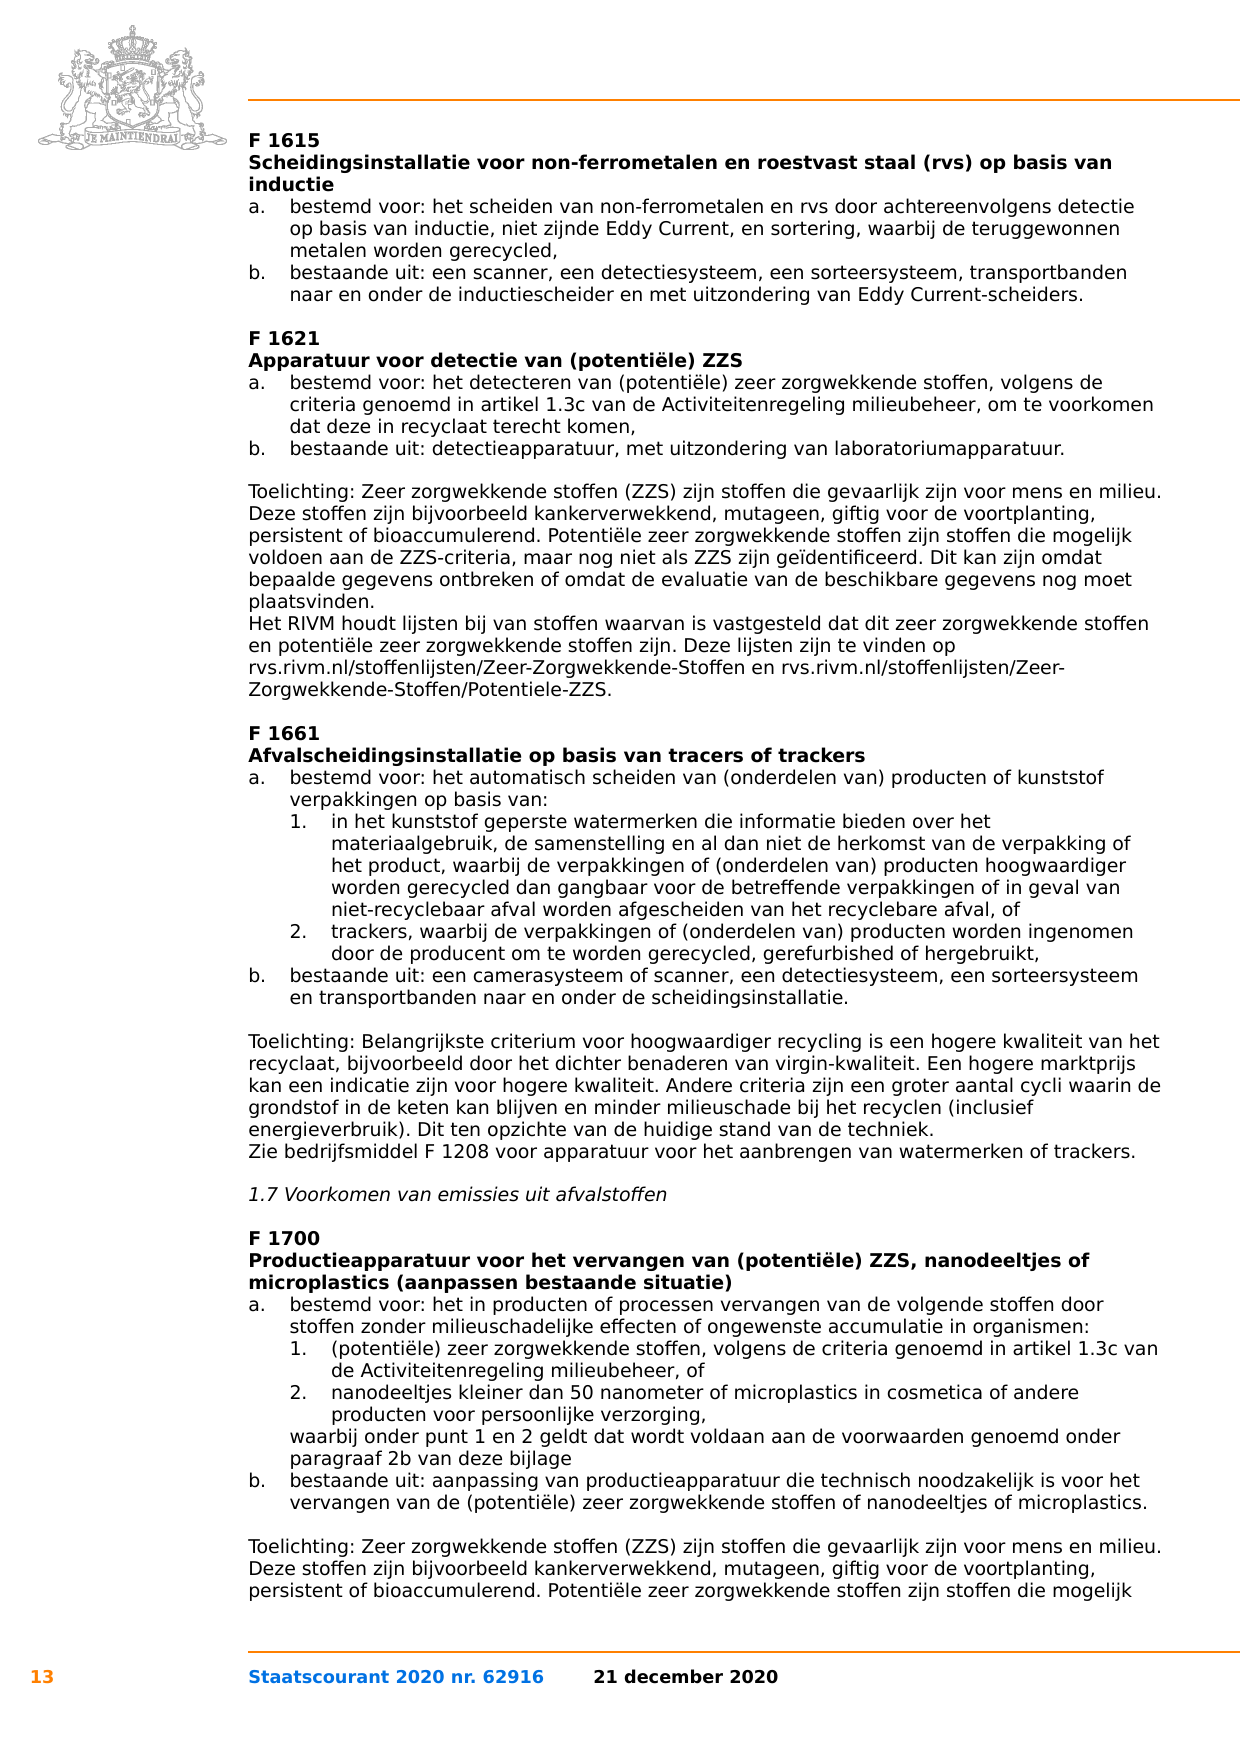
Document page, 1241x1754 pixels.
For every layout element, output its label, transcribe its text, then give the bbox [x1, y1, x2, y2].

text a. bestemd voor: het in producten of processen vervangen van de volgende stoffen door stoffen zonder milieuschadelijke effecten of ongewenste accumulatie in organismen: [248, 1294, 1163, 1338]
text 2. nanodeeltjes kleiner dan 50 nanometer of microplastics in cosmetica of andere producten voor persoonlijke verzorging, [289, 1382, 1163, 1426]
text b. bestaande uit: een scanner, een detectiesysteem, een sorteersysteem, transportbanden naar en onder de inductiescheider en met uitzondering van Eddy Current-scheiders. [248, 262, 1163, 306]
subtitle 1.7 Voorkomen van emissies uit afvalstoffen [248, 1184, 1163, 1206]
text Productieapparatuur voor het vervangen van (potentiële) ZZS, nanodeeltjes of microplastics (aanpassen bestaande situatie) [248, 1250, 1163, 1294]
text F 1700 [248, 1228, 1163, 1250]
text b. bestaande uit: een camerasysteem of scanner, een detectiesysteem, een sorteersysteem en transportbanden naar en onder de scheidingsinstallatie. [248, 965, 1163, 1009]
text a. bestemd voor: het automatisch scheiden van (onderdelen van) producten of kunststof verpakkingen op basis van: [248, 767, 1163, 811]
text F 1661 [248, 723, 1163, 745]
text Apparatuur voor detectie van (potentiële) ZZS [248, 349, 1163, 372]
text 2. trackers, waarbij de verpakkingen of (onderdelen van) producten worden ingenomen door de producent om te worden gerecycled, gerefurbished of hergebruikt, [289, 921, 1163, 965]
text a. bestemd voor: het scheiden van non-ferrometalen en rvs door achtereenvolgens detectie op basis van inductie, niet zijnde Eddy Current, en sortering, waarbij de teruggewonnen metalen worden gerecycled, [248, 196, 1163, 262]
text 1. (potentiële) zeer zorgwekkende stoffen, volgens de criteria genoemd in artikel 1.3c van de Activiteitenregeling milieubeheer, of [289, 1338, 1163, 1382]
text Toelichting: Belangrijkste criterium voor hoogwaardiger recycling is een hogere kwaliteit van het recyclaat, bijvoorbeeld door het dichter benaderen van virgin-kwaliteit. Een hogere marktprijs kan een indicatie zijn voor hogere kwaliteit. Andere criteria zijn een groter aantal cycli waarin de grondstof in de keten kan blijven en minder milieuschade bij het recyclen (inclusief energieverbruik). Dit ten opzichte van de huidige stand van de techniek. [248, 1031, 1163, 1141]
text Het RIVM houdt lijsten bij van stoffen waarvan is vastgesteld dat dit zeer zorgwekkende stoffen en potentiële zeer zorgwekkende stoffen zijn. Deze lijsten zijn te vinden op rvs.rivm.nl/stoffenlijsten/Zeer-Zorgwekkende-Stoffen en rvs.rivm.nl/stoffenlijsten/Zeer-Zorgwekkende-Stoffen/Potentiele-ZZS. [248, 613, 1163, 701]
text 1. in het kunststof geperste watermerken die informatie bieden over het materiaalgebruik, de samenstelling en al dan niet de herkomst van de verpakking of het product, waarbij de verpakkingen of (onderdelen van) producten hoogwaardiger worden gerecycled dan gangbaar voor de betreffende verpakkingen of in geval van niet-recyclebaar afval worden afgescheiden van het recyclebare afval, of [289, 811, 1163, 921]
text b. bestaande uit: detectieapparatuur, met uitzondering van laboratoriumapparatuur. [248, 437, 1163, 459]
text Toelichting: Zeer zorgwekkende stoffen (ZZS) zijn stoffen die gevaarlijk zijn voor mens en milieu. Deze stoffen zijn bijvoorbeeld kankerverwekkend, mutageen, giftig voor de voortplanting, persistent of bioaccumulerend. Potentiële zeer zorgwekkende stoffen zijn stoffen die mogelijk voldoen aan de ZZS-criteria, maar nog niet als ZZS zijn geïdentificeerd. Dit kan zijn omdat bepaalde gegevens ontbreken of omdat de evaluatie van de beschikbare gegevens nog moet plaatsvinden. [248, 481, 1163, 613]
text waarbij onder punt 1 en 2 geldt dat wordt voldaan aan de voorwaarden genoemd onder paragraaf 2b van deze bijlage [289, 1426, 1163, 1470]
text Afvalscheidingsinstallatie op basis van tracers of trackers [248, 745, 1163, 767]
text F 1615 [248, 130, 1163, 152]
picture [38, 25, 227, 150]
text F 1621 [248, 328, 1163, 349]
text b. bestaande uit: aanpassing van productieapparatuur die technisch noodzakelijk is voor het vervangen van de (potentiële) zeer zorgwekkende stoffen of nanodeeltjes of microplastics. [248, 1470, 1163, 1514]
text Scheidingsinstallatie voor non-ferrometalen en roestvast staal (rvs) op basis van inductie [248, 152, 1163, 196]
text a. bestemd voor: het detecteren van (potentiële) zeer zorgwekkende stoffen, volgens de criteria genoemd in artikel 1.3c van de Activiteitenregeling milieubeheer, om te voorkomen dat deze in recyclaat terecht komen, [248, 372, 1163, 437]
text Zie bedrijfsmiddel F 1208 voor apparatuur voor het aanbrengen van watermerken of trackers. [248, 1141, 1163, 1162]
text Toelichting: Zeer zorgwekkende stoffen (ZZS) zijn stoffen die gevaarlijk zijn voor mens en milieu. Deze stoffen zijn bijvoorbeeld kankerverwekkend, mutageen, giftig voor de voortplanting, persistent of bioaccumulerend. Potentiële zeer zorgwekkende stoffen zijn stoffen die mogelijk [248, 1536, 1163, 1602]
